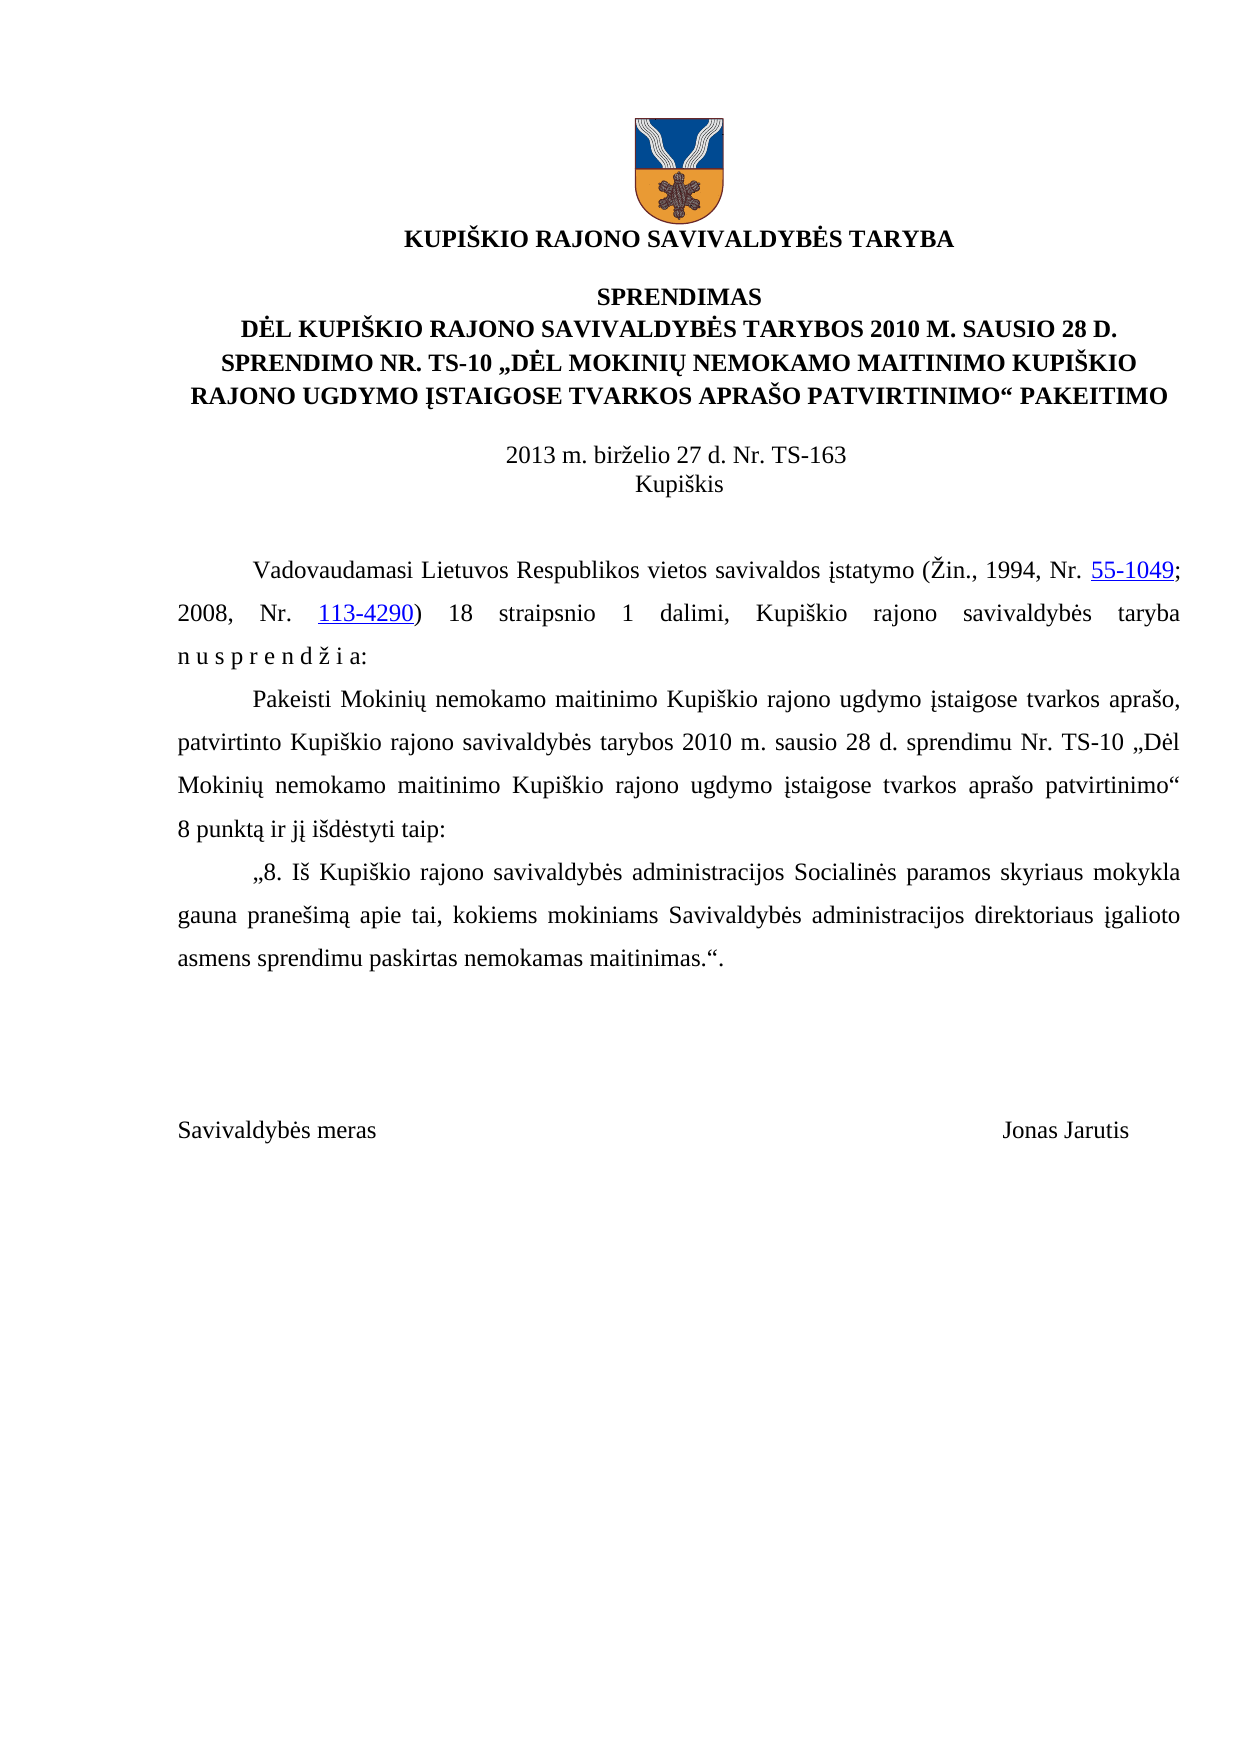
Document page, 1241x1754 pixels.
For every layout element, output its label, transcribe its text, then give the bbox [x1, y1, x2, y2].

text DĖL KUPIŠKIO RAJONO SAVIVALDYBĖS TARYBOS 2010 M. SAUSIO 28 D. SPRENDIMO NR. TS-10 „DĖL MOKINIŲ NEMOKAMO MAITINIMO KUPIŠKIO RAJONO UGDYMO ĮSTAIGOSE TVARKOS APRAŠO PATVIRTINIMO“ PAKEITIMO [177, 311, 1181, 411]
text 2013 m. birželio 27 d. Nr. TS-163 [177, 440, 1181, 469]
text SPRENDIMAS [177, 282, 1181, 311]
text Kupiškis [177, 469, 1181, 497]
text Vadovaudamasi Lietuvos Respublikos vietos savivaldos įstatymo (Žin., 1994, Nr. 55-1049; 2008, Nr. 113-4290) 18 straipsnio 1 dalimi, Kupiškio rajono savivaldybės taryba nusprendžia: [177, 555, 1181, 670]
text KUPIŠKIO RAJONO SAVIVALDYBĖS TARYBA [177, 224, 1181, 253]
text „8. Iš Kupiškio rajono savivaldybės administracijos Socialinės paramos skyriaus mokykla gauna pranešimą apie tai, kokiems mokiniams Savivaldybės administracijos direktoriaus įgalioto asmens sprendimu paskirtas nemokamas maitinimas.“. [177, 857, 1181, 972]
text Savivaldybės meras Jonas Jarutis [177, 1116, 1181, 1144]
text Pakeisti Mokinių nemokamo maitinimo Kupiškio rajono ugdymo įstaigose tvarkos aprašo, patvirtinto Kupiškio rajono savivaldybės tarybos 2010 m. sausio 28 d. sprendimu Nr. TS-10 „Dėl Mokinių nemokamo maitinimo Kupiškio rajono ugdymo įstaigose tvarkos aprašo patvirtinimo“ 8 punktą ir jį išdėstyti taip: [177, 684, 1181, 842]
